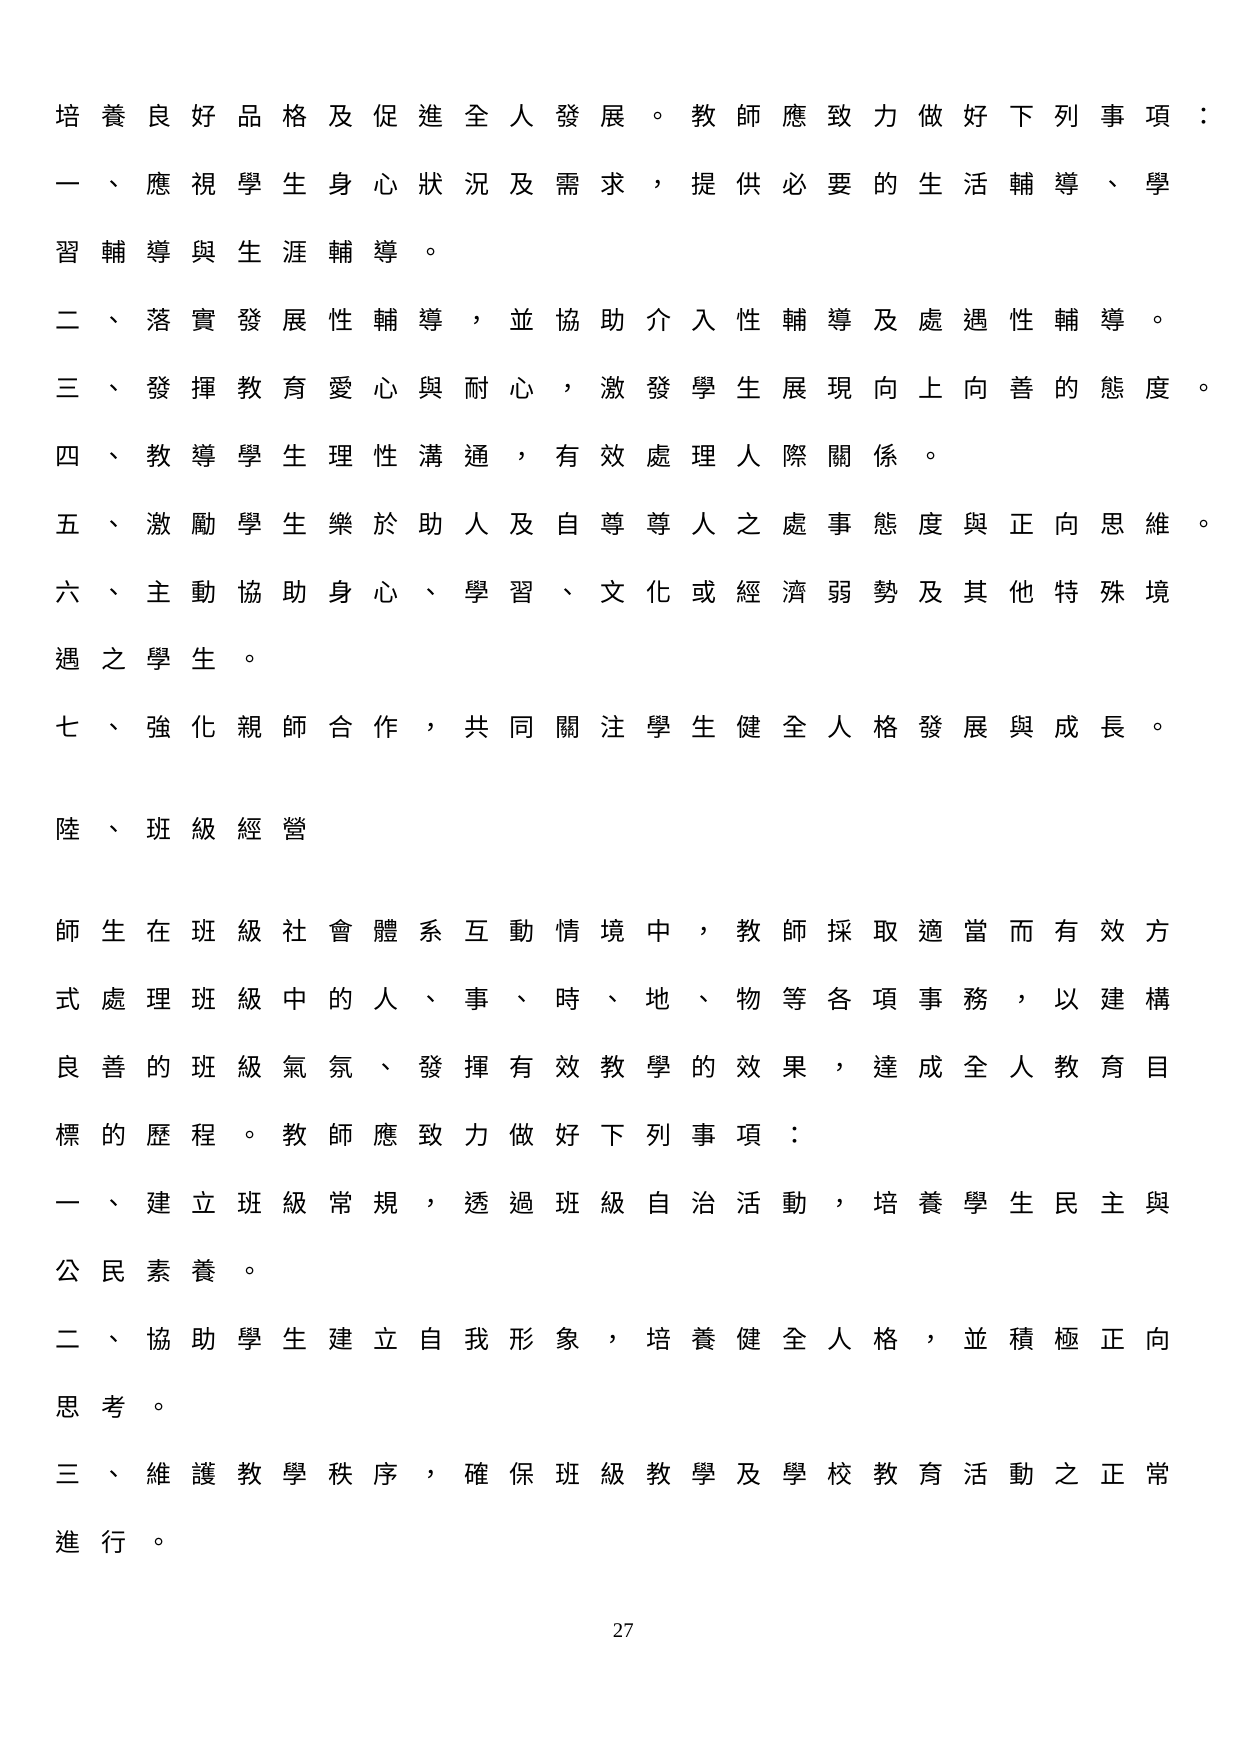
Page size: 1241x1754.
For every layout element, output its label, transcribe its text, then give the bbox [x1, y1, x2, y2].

text 輔導為形塑學生人格發展的重要基礎，基於《學生輔導法》規定，教師應負學生輔導之責任，維護學生身心健康、培養良好品格及促進全人發展。教師應致力做好下列事項： [55, 81, 1191, 149]
text 四、教導學生理性溝通，有效處理人際關係。 [55, 420, 1191, 488]
text 一、建立班級常規，透過班級自治活動，培養學生民主與公民素養。 [55, 1167, 1191, 1303]
text 三、發揮教育愛心與耐心，激發學生展現向上向善的態度。 [55, 352, 1191, 420]
text 陸、班級經營 [55, 794, 1191, 862]
text 六、主動協助身心、學習、文化或經濟弱勢及其他特殊境遇之學生。 [55, 556, 1191, 692]
text 三、維護教學秩序，確保班級教學及學校教育活動之正常進行。 [55, 1439, 1191, 1575]
text 一、應視學生身心狀況及需求，提供必要的生活輔導、學習輔導與生涯輔導。 [55, 149, 1191, 284]
text 七、強化親師合作，共同關注學生健全人格發展與成長。 [55, 692, 1191, 760]
text 二、協助學生建立自我形象，培養健全人格，並積極正向思考。 [55, 1303, 1191, 1439]
text 五、激勵學生樂於助人及自尊尊人之處事態度與正向思維。 [55, 488, 1191, 556]
text 師生在班級社會體系互動情境中，教師採取適當而有效方式處理班級中的人、事、時、地、物等各項事務，以建構良善的班級氣氛、發揮有效教學的效果，達成全人教育目標的歷程。教師應致力做好下列事項： [55, 896, 1191, 1167]
text 二、落實發展性輔導，並協助介入性輔導及處遇性輔導。 [55, 284, 1191, 352]
